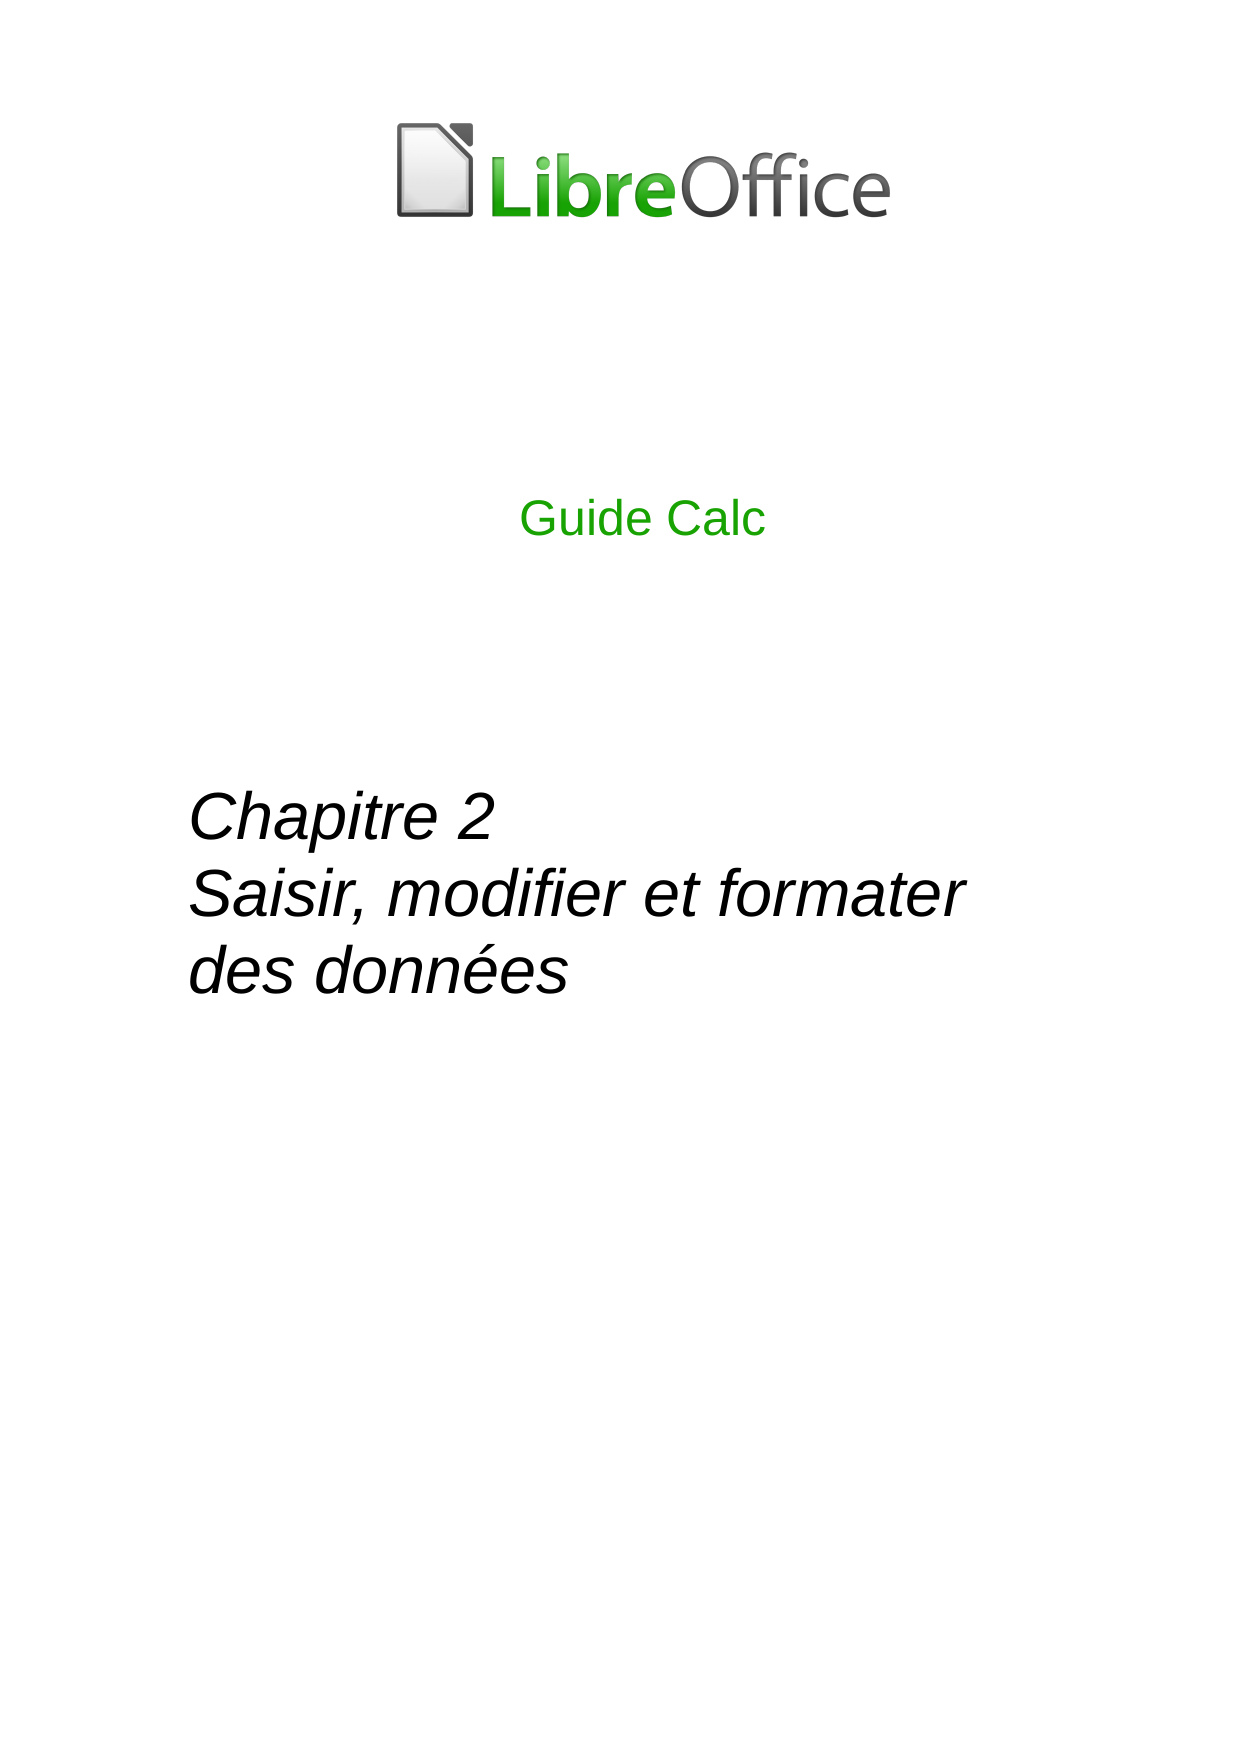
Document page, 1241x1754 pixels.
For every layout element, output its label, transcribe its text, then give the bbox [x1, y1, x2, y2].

picture [392, 118, 893, 224]
title Chapitre 2 Saisir, modifier et formater des données [188, 777, 1098, 1007]
text Guide Calc [188, 489, 1098, 546]
